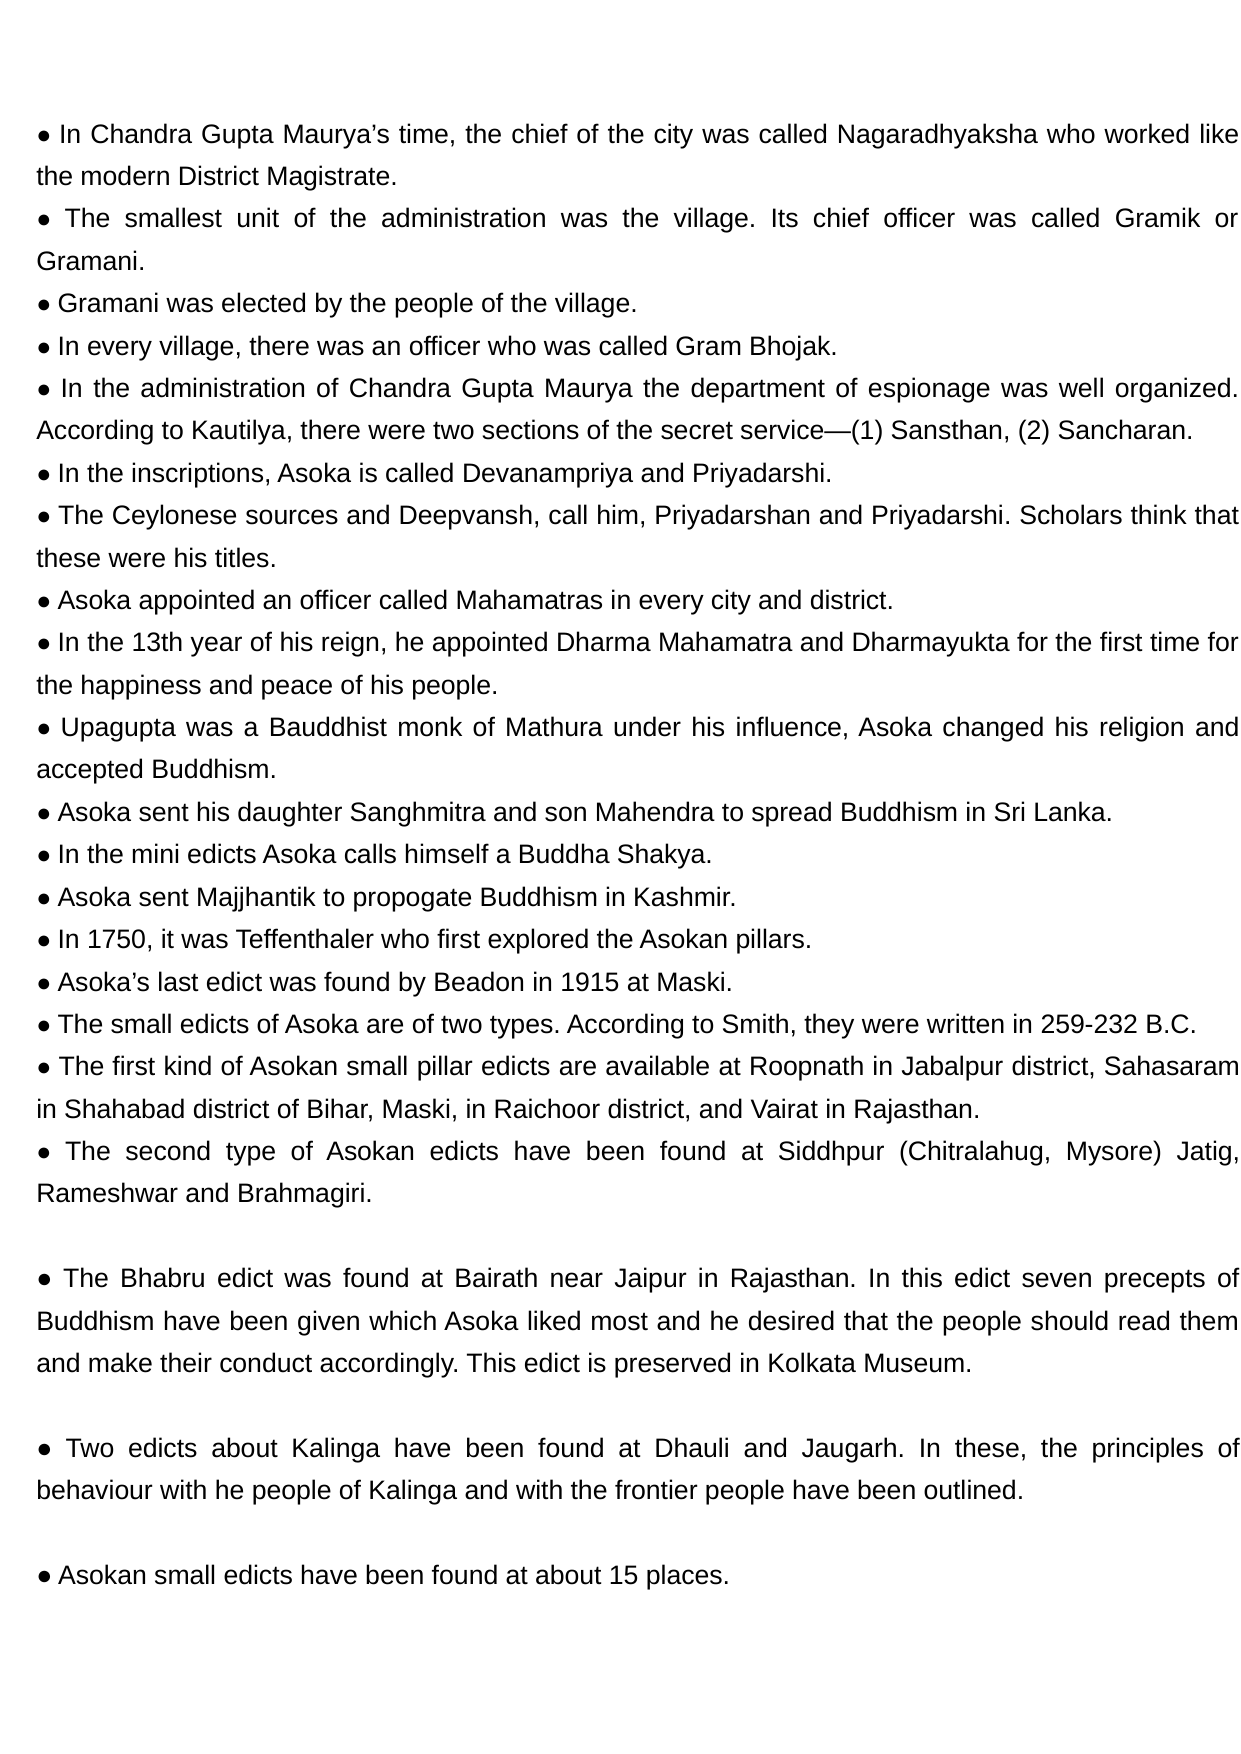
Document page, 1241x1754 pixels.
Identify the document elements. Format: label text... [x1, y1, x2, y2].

text ● In the inscriptions, Asoka is called Devanampriya and Priyadarshi. [36, 457, 1240, 488]
text ● Asoka sent his daughter Sanghmitra and son Mahendra to spread Buddhism in Sri Lanka. [36, 796, 1240, 827]
text ● In the mini edicts Asoka calls himself a Buddha Shakya. [36, 839, 1240, 869]
text ● The Ceylonese sources and Deepvansh, call him, Priyadarshan and Priyadarshi. Scholars think that these were his titles. [36, 500, 1240, 573]
text ● Asokan small edicts have been found at about 15 places. [36, 1517, 1240, 1590]
text ● Asoka sent Majjhantik to propogate Buddhism in Kashmir. [36, 881, 1240, 912]
text ● The Bhabru edict was found at Bairath near Jaipur in Rajasthan. In this edict seven precepts of Buddhism have been given which Asoka liked most and he desired that the people should read them and make their conduct accordingly. This edict is preserved in Kolkata Museum. [36, 1220, 1240, 1378]
text ● Asoka appointed an officer called Mahamatras in every city and district. [36, 584, 1240, 615]
text ● The smallest unit of the administration was the village. Its chief officer was called Gramik or Gramani. [36, 203, 1240, 276]
text ● The first kind of Asokan small pillar edicts are available at Roopnath in Jabalpur district, Sahasaram in Shahabad district of Bihar, Maski, in Raichoor district, and Vairat in Rajasthan. [36, 1051, 1240, 1124]
text ● The small edicts of Asoka are of two types. According to Smith, they were written in 259-232 B.C. [36, 1008, 1240, 1039]
text ● In every village, there was an officer who was called Gram Bhojak. [36, 330, 1240, 361]
text ● In Chandra Gupta Maurya’s time, the chief of the city was called Nagaradhyaksha who worked like the modern District Magistrate. [36, 118, 1240, 191]
text ● Asoka’s last edict was found by Beadon in 1915 at Maski. [36, 966, 1240, 997]
text ● In 1750, it was Teffenthaler who first explored the Asokan pillars. [36, 924, 1240, 954]
text ● The second type of Asokan edicts have been found at Siddhpur (Chitralahug, Mysore) Jatig, Rameshwar and Brahmagiri. [36, 1136, 1240, 1208]
text ● Two edicts about Kalinga have been found at Dhauli and Jaugarh. In these, the principles of behaviour with he people of Kalinga and with the frontier people have been outlined. [36, 1390, 1240, 1505]
text ● In the administration of Chandra Gupta Maurya the department of espionage was well organized. According to Kautilya, there were two sections of the secret service—(1) Sansthan, (2) Sancharan. [36, 372, 1240, 445]
text ● Gramani was elected by the people of the village. [36, 288, 1240, 318]
text ● Upagupta was a Bauddhist monk of Mathura under his influence, Asoka changed his religion and accepted Buddhism. [36, 712, 1240, 784]
text ● In the 13th year of his reign, he appointed Dharma Mahamatra and Dharmayukta for the first time for the happiness and peace of his people. [36, 627, 1240, 700]
